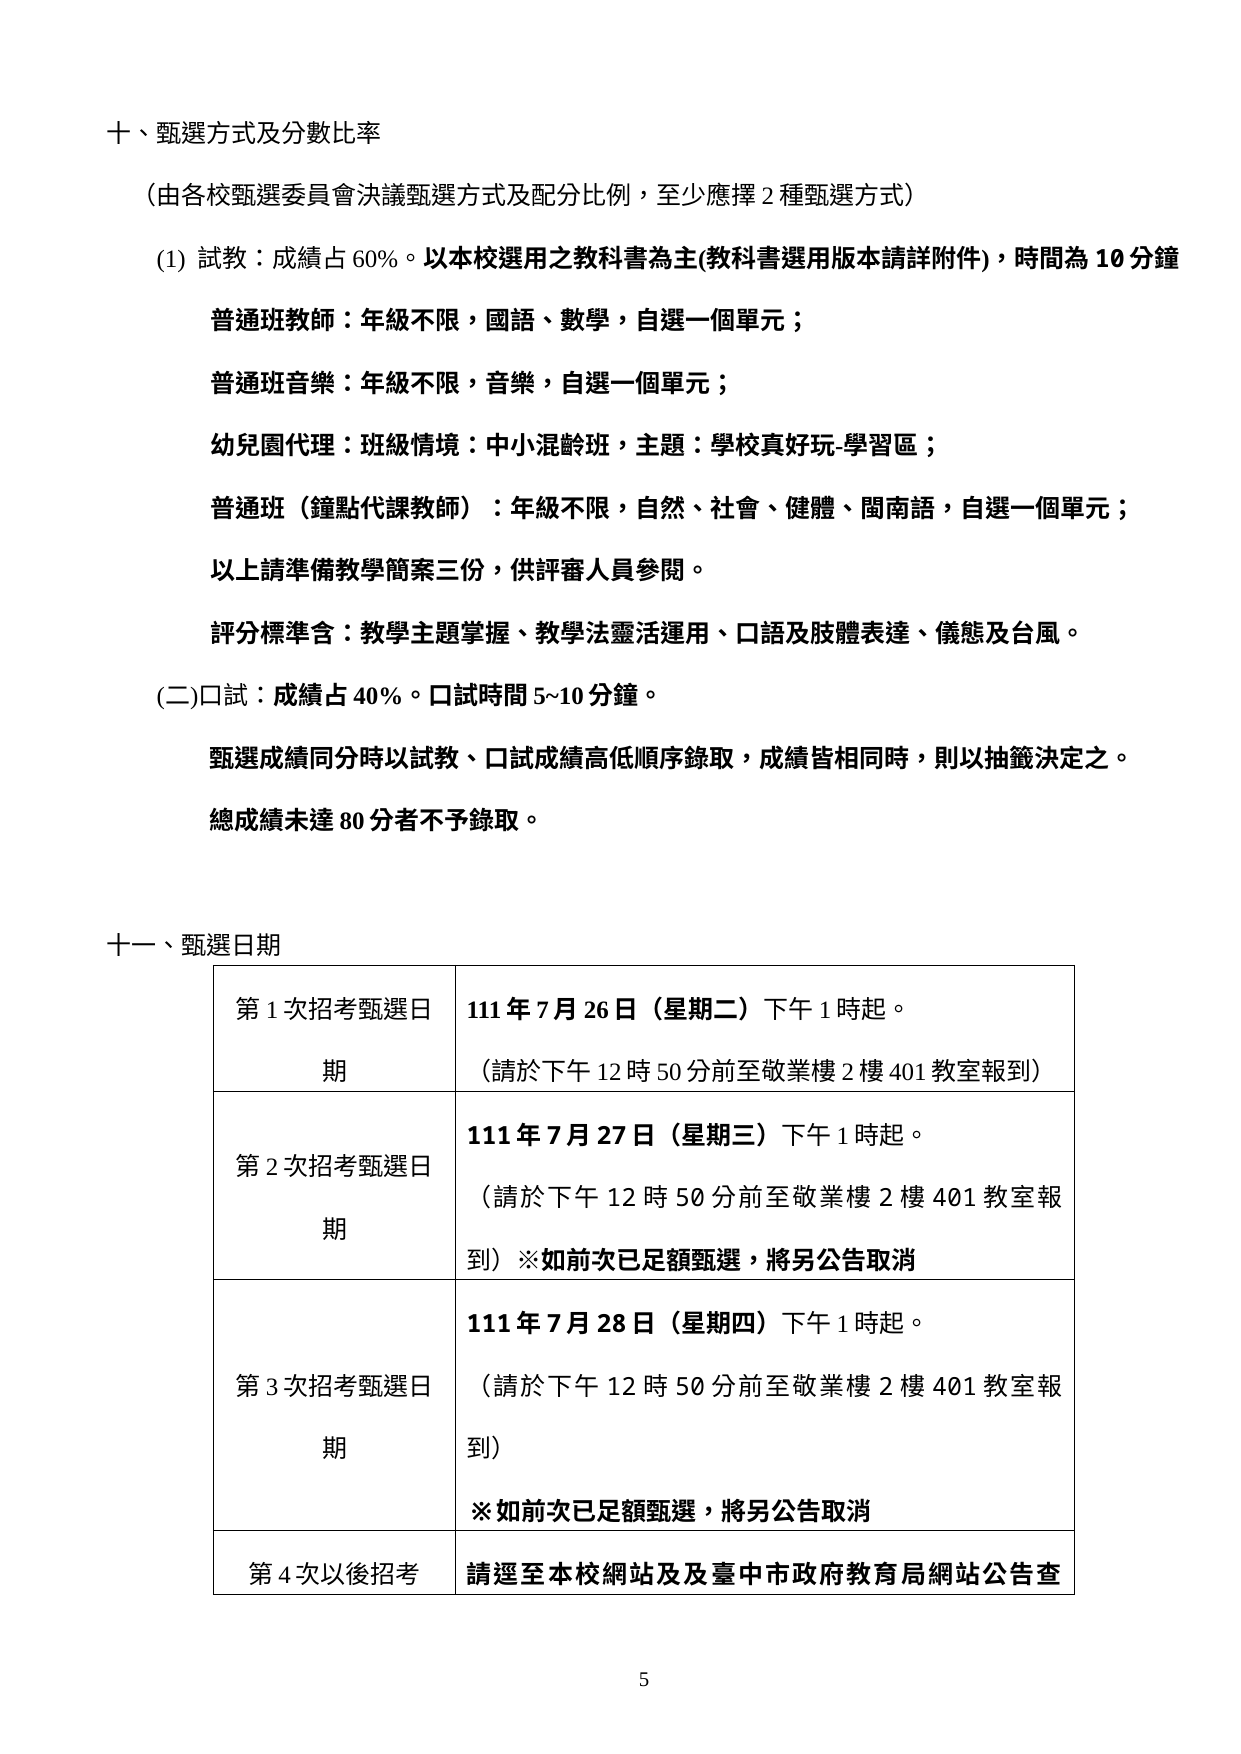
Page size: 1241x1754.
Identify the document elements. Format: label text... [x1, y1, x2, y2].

text 以上請準備教學簡案三份，供評審人員參閱。 [209, 527, 1181, 590]
table_header 第1次招考甄選日期 [214, 966, 455, 1091]
text (二)口試：成績占40%。口試時間5~10分鐘。 [156, 652, 1181, 715]
text 十一、甄選日期 [106, 902, 1181, 965]
text 普通班教師：年級不限，國語、數學，自選一個單元； [209, 277, 1181, 340]
table_cell 第3次招考甄選日期 [214, 1280, 455, 1530]
text 十、甄選方式及分數比率 [106, 90, 1181, 152]
table_cell 111年7月28日（星期四）下午1時起。 （請於下午12時50分前至敬業樓2樓401教室報到） ※如前次已足額甄選，將另公告取消 [456, 1280, 1074, 1530]
table_cell 請逕至本校網站及及臺中市政府教育局網站公告查 [456, 1531, 1074, 1594]
table_cell 111年7月27日（星期三）下午1時起。 （請於下午12時50分前至敬業樓2樓401教室報到）※如前次已足額甄選，將另公告取消 [456, 1092, 1074, 1279]
text 幼兒園代理：班級情境：中小混齡班，主題：學校真好玩-學習區； [209, 402, 1181, 465]
text 普通班（鐘點代課教師）：年級不限，自然、社會、健體、閩南語，自選一個單元； [209, 465, 1181, 527]
text （由各校甄選委員會決議甄選方式及配分比例，至少應擇2種甄選方式） [106, 152, 1181, 215]
text 總成績未達80分者不予錄取。 [209, 777, 1181, 840]
table_cell 第2次招考甄選日期 [214, 1092, 455, 1279]
table_header 111年7月26日（星期二）下午1時起。 （請於下午12時50分前至敬業樓2樓401教室報到） [456, 966, 1074, 1091]
text 評分標準含：教學主題掌握、教學法靈活運用、口語及肢體表達、儀態及台風。 [209, 590, 1181, 652]
list 試教：成績占60%。以本校選用之教科書為主(教科書選用版本請詳附件)，時間為10分鐘 [156, 215, 1181, 277]
table_cell 第4次以後招考 [214, 1531, 455, 1594]
text 普通班音樂：年級不限，音樂，自選一個單元； [209, 340, 1181, 402]
text 甄選成績同分時以試教、口試成績高低順序錄取，成績皆相同時，則以抽籤決定之。 [209, 715, 1181, 777]
